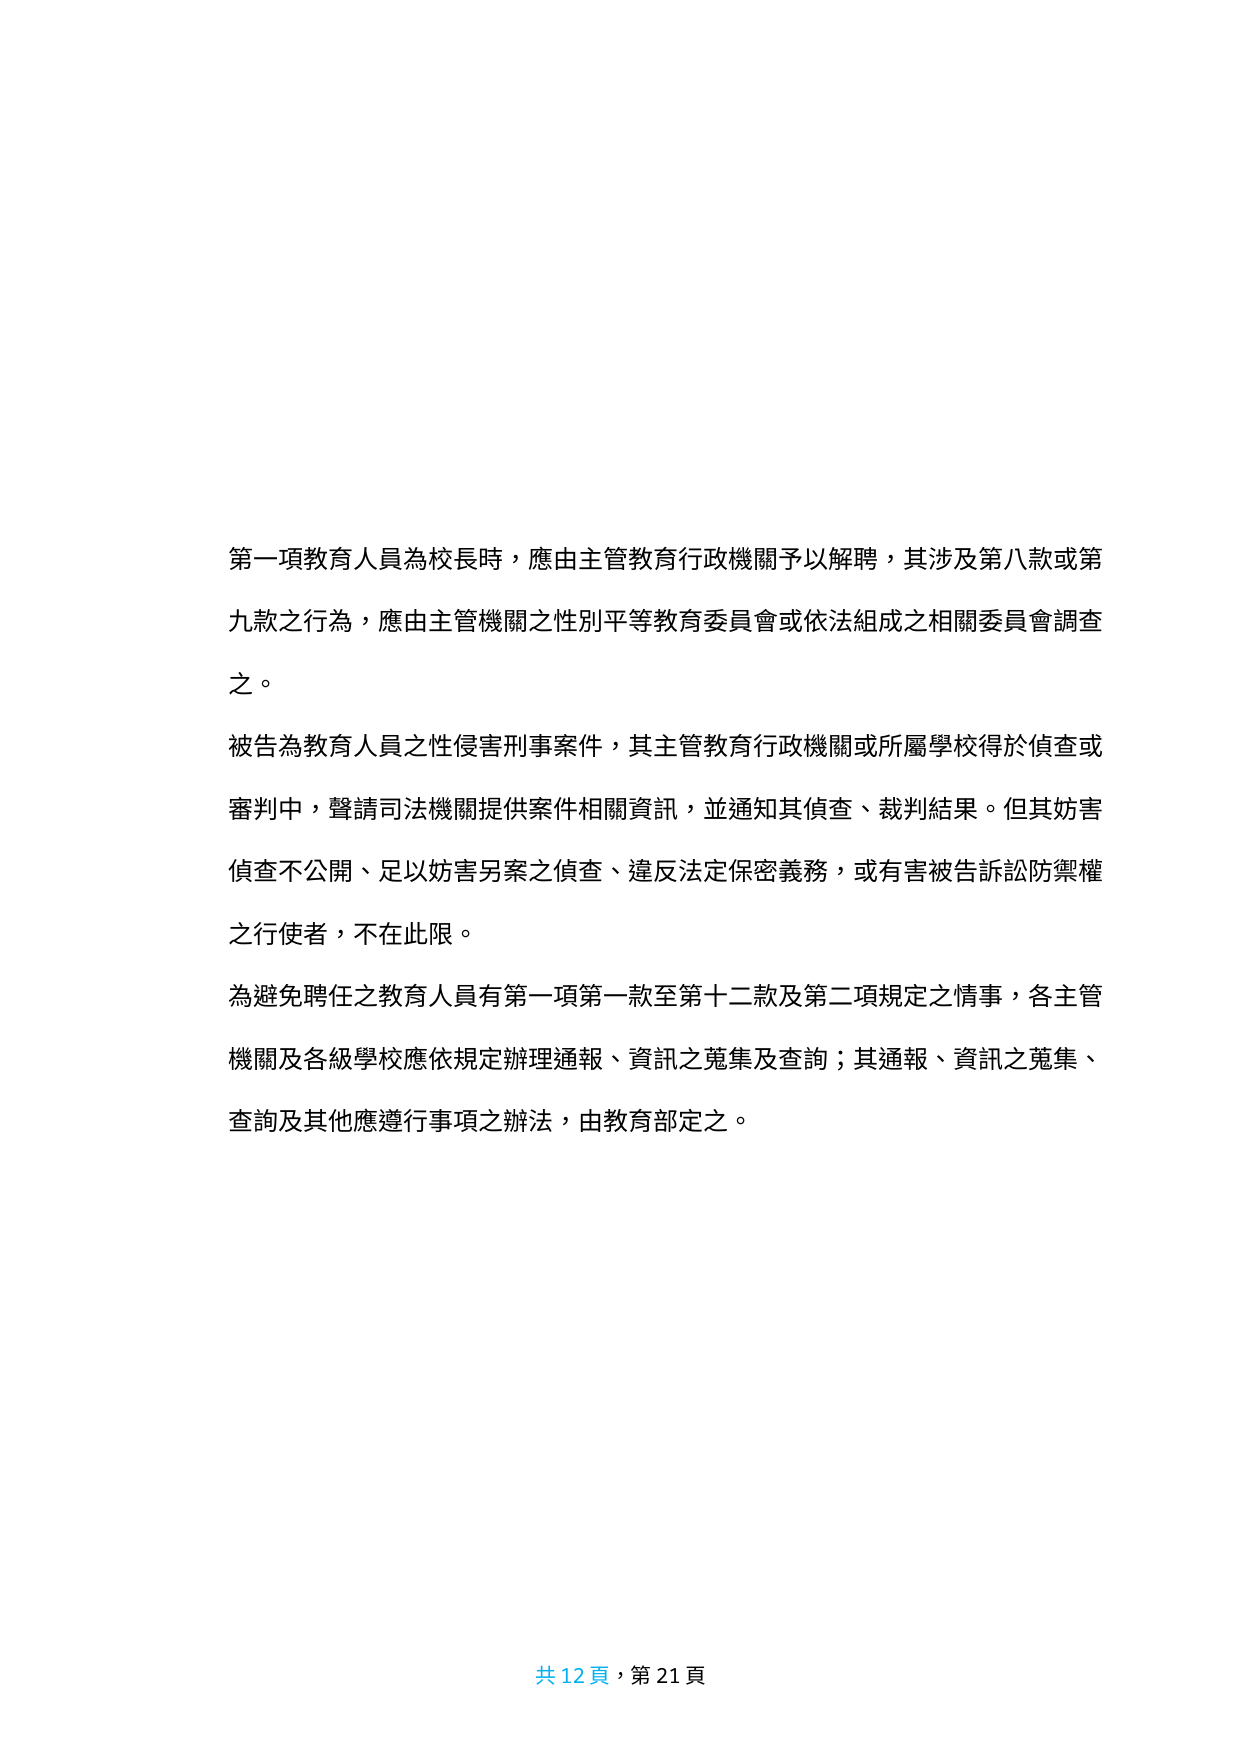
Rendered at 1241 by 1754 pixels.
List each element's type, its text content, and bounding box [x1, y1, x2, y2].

text 第一項教育人員為校長時，應由主管教育行政機關予以解聘，其涉及第八款或第九款之行為，應由主管機關之性別平等教育委員會或依法組成之相關委員會調查之。 [229, 516, 1122, 703]
text 被告為教育人員之性侵害刑事案件，其主管教育行政機關或所屬學校得於偵查或審判中，聲請司法機關提供案件相關資訊，並通知其偵查、裁判結果。但其妨害偵查不公開、足以妨害另案之偵查、違反法定保密義務，或有害被告訴訟防禦權之行使者，不在此限。 [229, 703, 1122, 953]
text 為避免聘任之教育人員有第一項第一款至第十二款及第二項規定之情事，各主管機關及各級學校應依規定辦理通報、資訊之蒐集及查詢；其通報、資訊之蒐集、查詢及其他應遵行事項之辦法，由教育部定之。 [229, 953, 1122, 1141]
